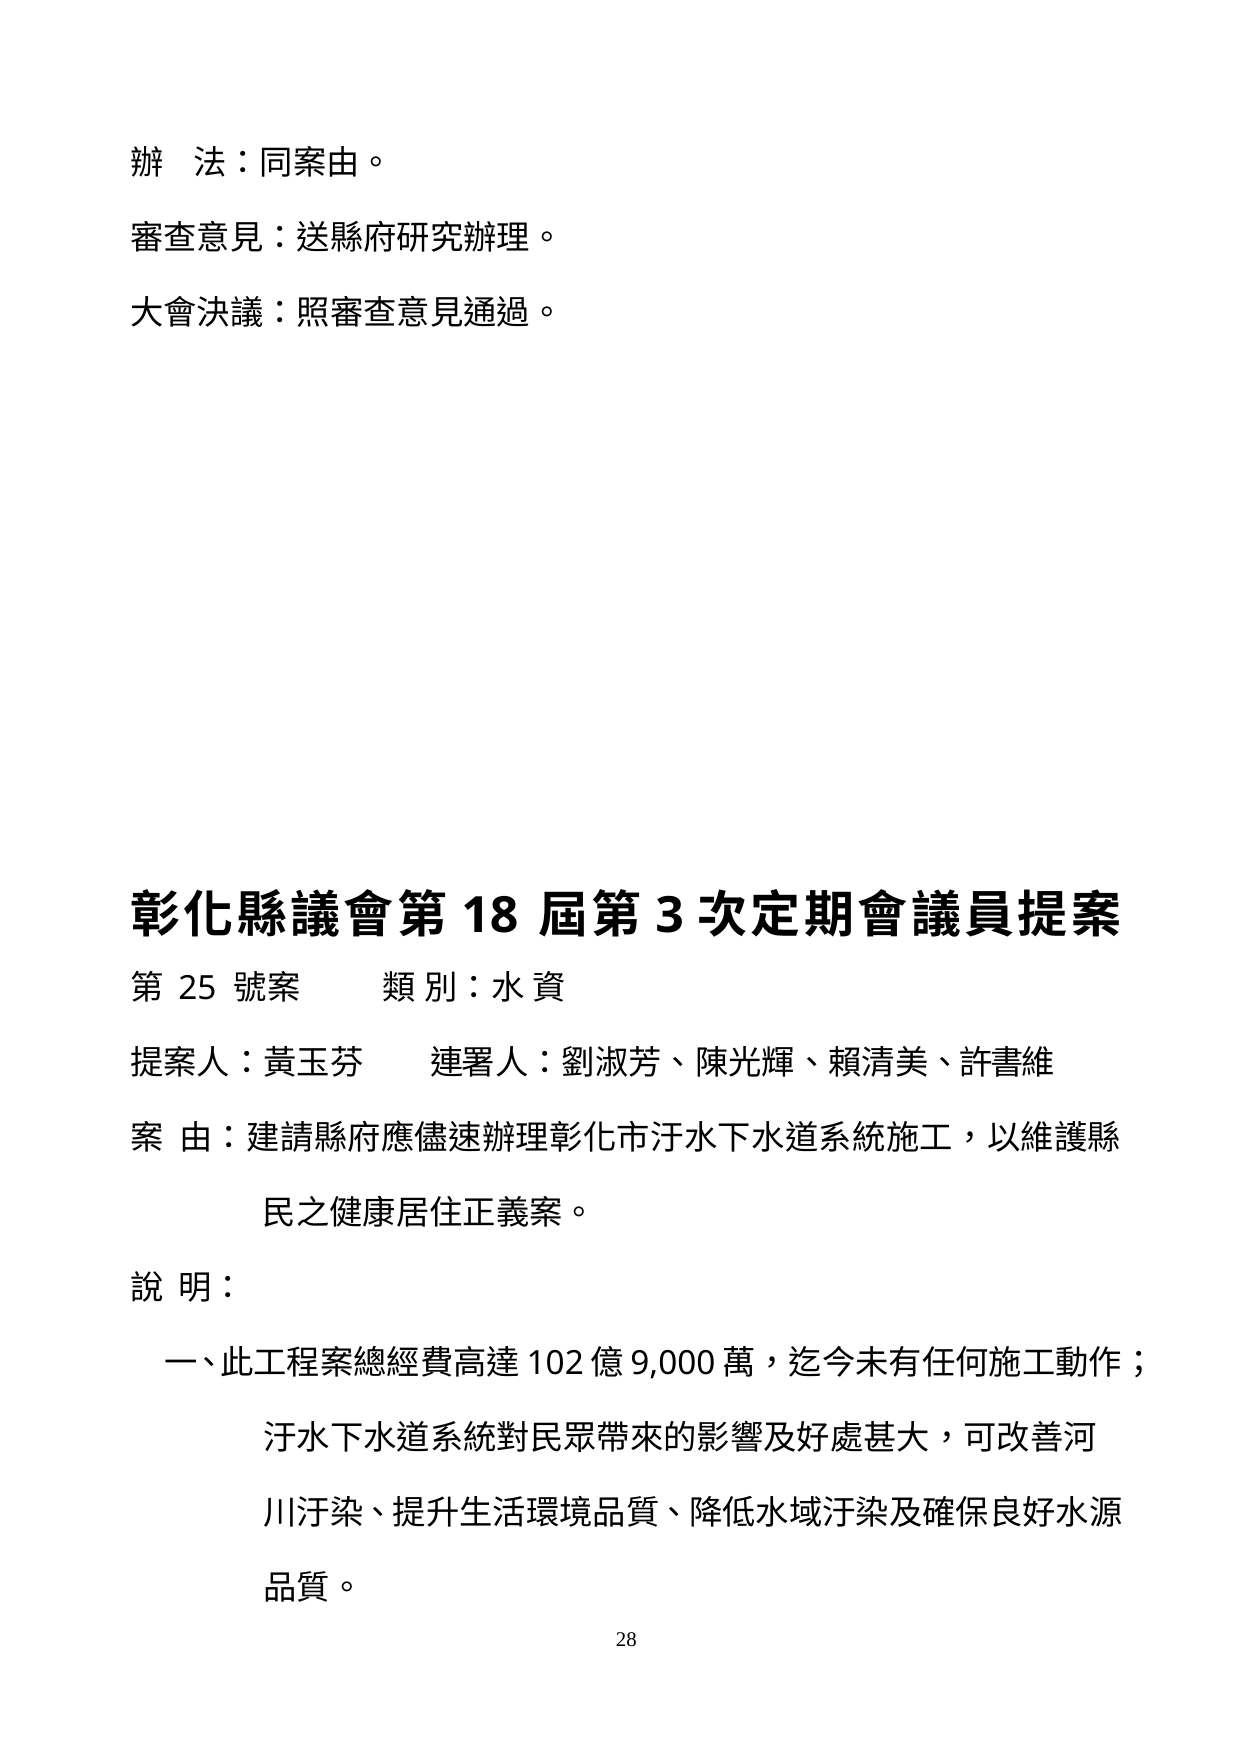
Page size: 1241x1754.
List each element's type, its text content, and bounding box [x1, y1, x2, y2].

text 辦 法：同案由。 [130, 123, 1122, 198]
text 第 25 號案 類 別：水 資 [130, 948, 1122, 1023]
text 說 明： [130, 1248, 1122, 1323]
text 彰化縣議會第18 屆第3次定期會議員提案 [130, 873, 1122, 948]
text 提案人：黃玉芬 連署人：劉淑芳、陳光輝、賴清美、許書維 [130, 1023, 1122, 1098]
text 一、此工程案總經費高達102億9,000萬，迄今未有任何施工動作；汙水下水道系統對民眾帶來的影響及好處甚大，可改善河川汙染、提升生活環境品質、降低水域汙染及確保良好水源品質。 [130, 1323, 1122, 1623]
text 審查意見：送縣府研究辦理。 [130, 198, 1122, 273]
text 案 由：建請縣府應儘速辦理彰化市汙水下水道系統施工，以維護縣民之健康居住正義案。 [130, 1098, 1122, 1248]
text 大會決議：照審查意見通過。 [130, 273, 1122, 348]
